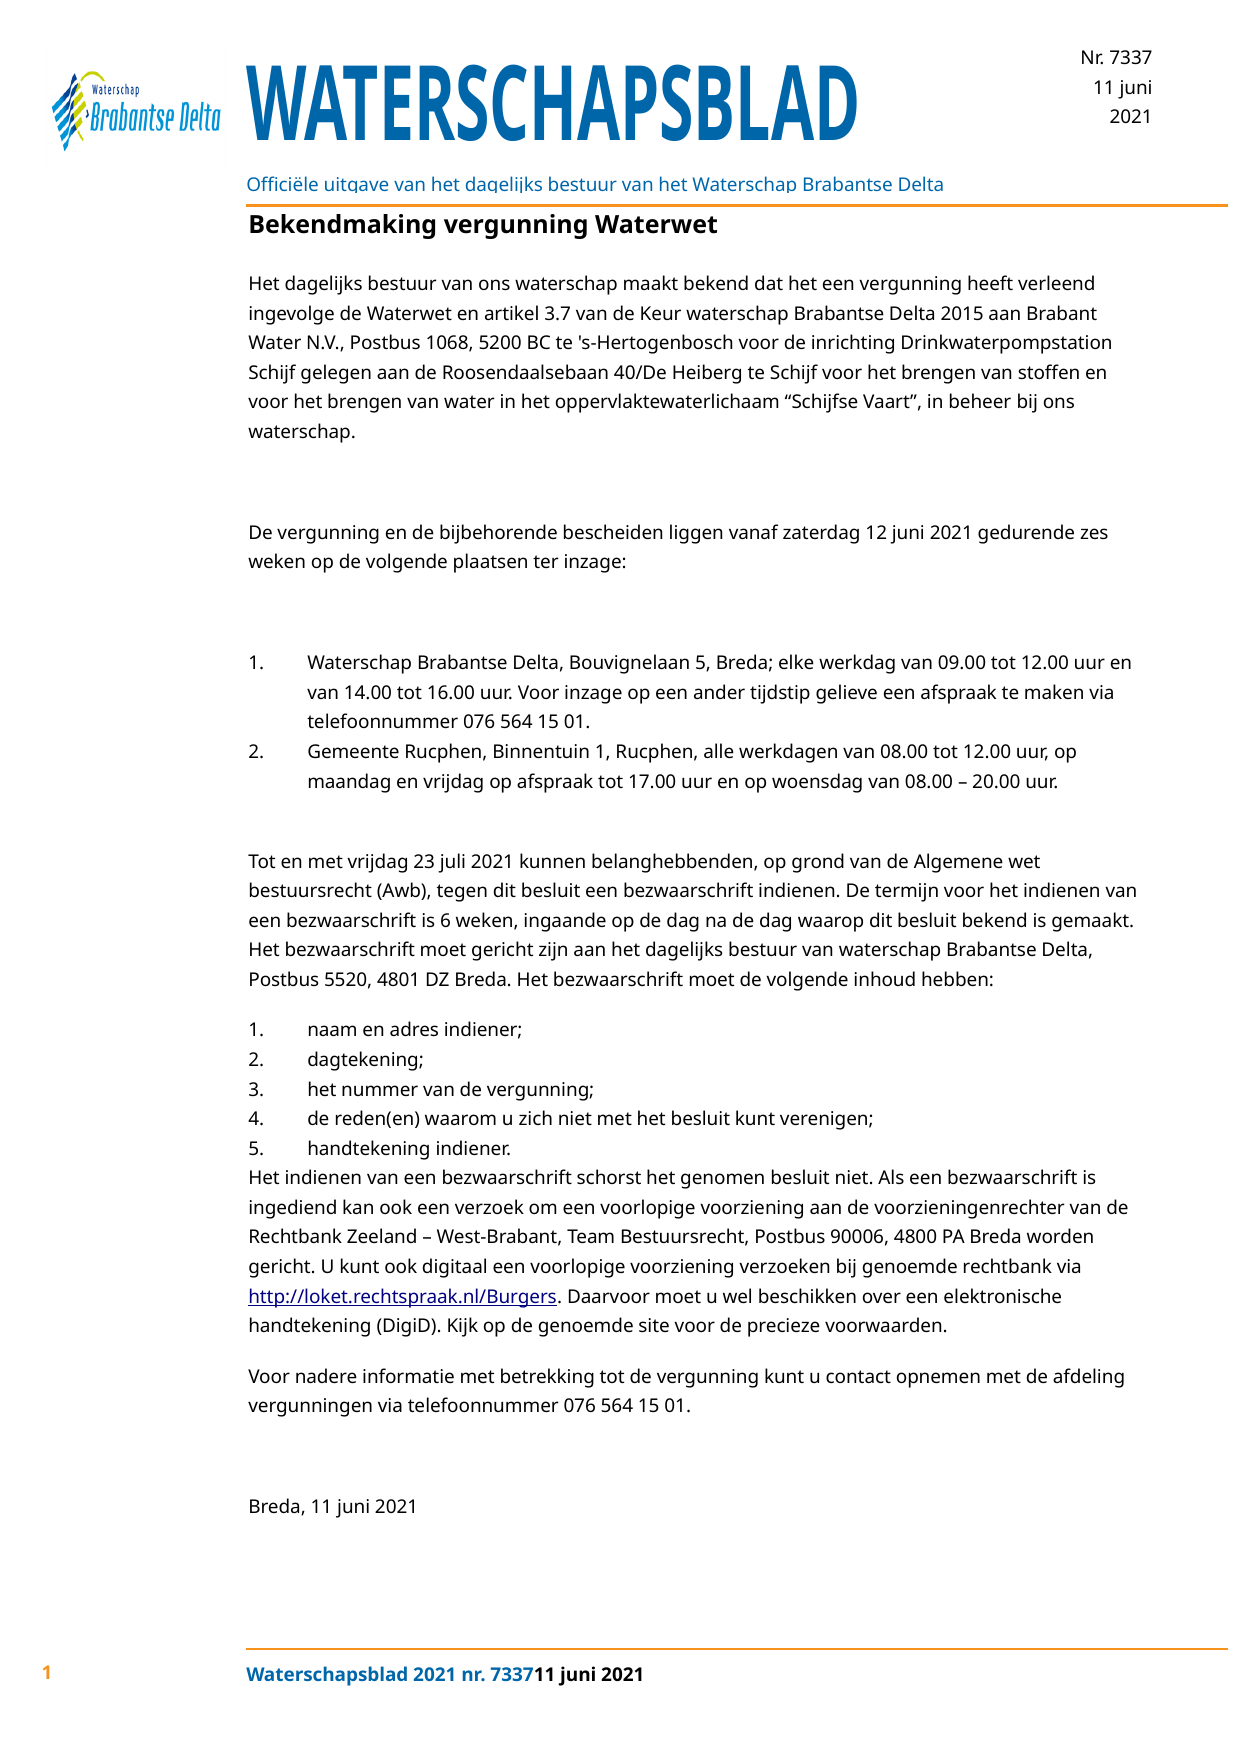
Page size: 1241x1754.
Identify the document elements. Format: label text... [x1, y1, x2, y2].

text Breda, 11 juni 2021 [248, 1493, 1152, 1519]
list dagtekening; [248, 1046, 1152, 1072]
text De vergunning en de bijbehorende bescheiden liggen vanaf zaterdag 12 juni 2021 gedurende zes weken op de volgende plaatsen ter inzage: [248, 519, 1152, 574]
list Gemeente Rucphen, Binnentuin 1, Rucphen, alle werkdagen van 08.00 tot 12.00 uur, op maandag en vrijdag op afspraak tot 17.00 uur en op woensdag van 08.00 – 20.00 uur. [248, 738, 1152, 793]
picture [41, 47, 231, 172]
text Bekendmaking vergunning Waterwet [248, 207, 1152, 241]
list het nummer van de vergunning; [248, 1076, 1152, 1101]
text Voor nadere informatie met betrekking tot de vergunning kunt u contact opnemen met de afdeling vergunningen via telefoonnummer 076 564 15 01. [248, 1363, 1152, 1418]
list Waterschap Brabantse Delta, Bouvignelaan 5, Breda; elke werkdag van 09.00 tot 12.00 uur en van 14.00 tot 16.00 uur. Voor inzage op een ander tijdstip gelieve een afspraak te maken via telefoonnummer 076 564 15 01. [248, 649, 1152, 734]
list handtekening indiener. [248, 1135, 1152, 1161]
text Tot en met vrijdag 23 juli 2021 kunnen belanghebbenden, op grond van de Algemene wet bestuursrecht (Awb), tegen dit besluit een bezwaarschrift indienen. De termijn voor het indienen van een bezwaarschrift is 6 weken, ingaande op de dag na de dag waarop dit besluit bekend is gemaakt. Het bezwaarschrift moet gericht zijn aan het dagelijks bestuur van waterschap Brabantse Delta, Postbus 5520, 4801 DZ Breda. Het bezwaarschrift moet de volgende inhoud hebben: [248, 848, 1152, 992]
list de reden(en) waarom u zich niet met het besluit kunt verenigen; [248, 1105, 1152, 1131]
text Het indienen van een bezwaarschrift schorst het genomen besluit niet. Als een bezwaarschrift is ingediend kan ook een verzoek om een voorlopige voorziening aan de voorzieningenrechter van de Rechtbank Zeeland – West-Brabant, Team Bestuursrecht, Postbus 90006, 4800 PA Breda worden gericht. U kunt ook digitaal een voorlopige voorziening verzoeken bij genoemde rechtbank via http://loket.rechtspraak.nl/Burgers. Daarvoor moet u wel beschikken over een elektronische handtekening (DigiD). Kijk op de genoemde site voor de precieze voorwaarden. [248, 1164, 1152, 1338]
list naam en adres indiener; [248, 1017, 1152, 1042]
text Het dagelijks bestuur van ons waterschap maakt bekend dat het een vergunning heeft verleend ingevolge de Waterwet en artikel 3.7 van de Keur waterschap Brabantse Delta 2015 aan Brabant Water N.V., Postbus 1068, 5200 BC te 's-Hertogenbosch voor de inrichting Drinkwaterpompstation Schijf gelegen aan de Roosendaalsebaan 40/De Heiberg te Schijf voor het brengen van stoffen en voor het brengen van water in het oppervlaktewaterlichaam “Schijfse Vaart”, in beheer bij ons waterschap. [248, 270, 1152, 444]
